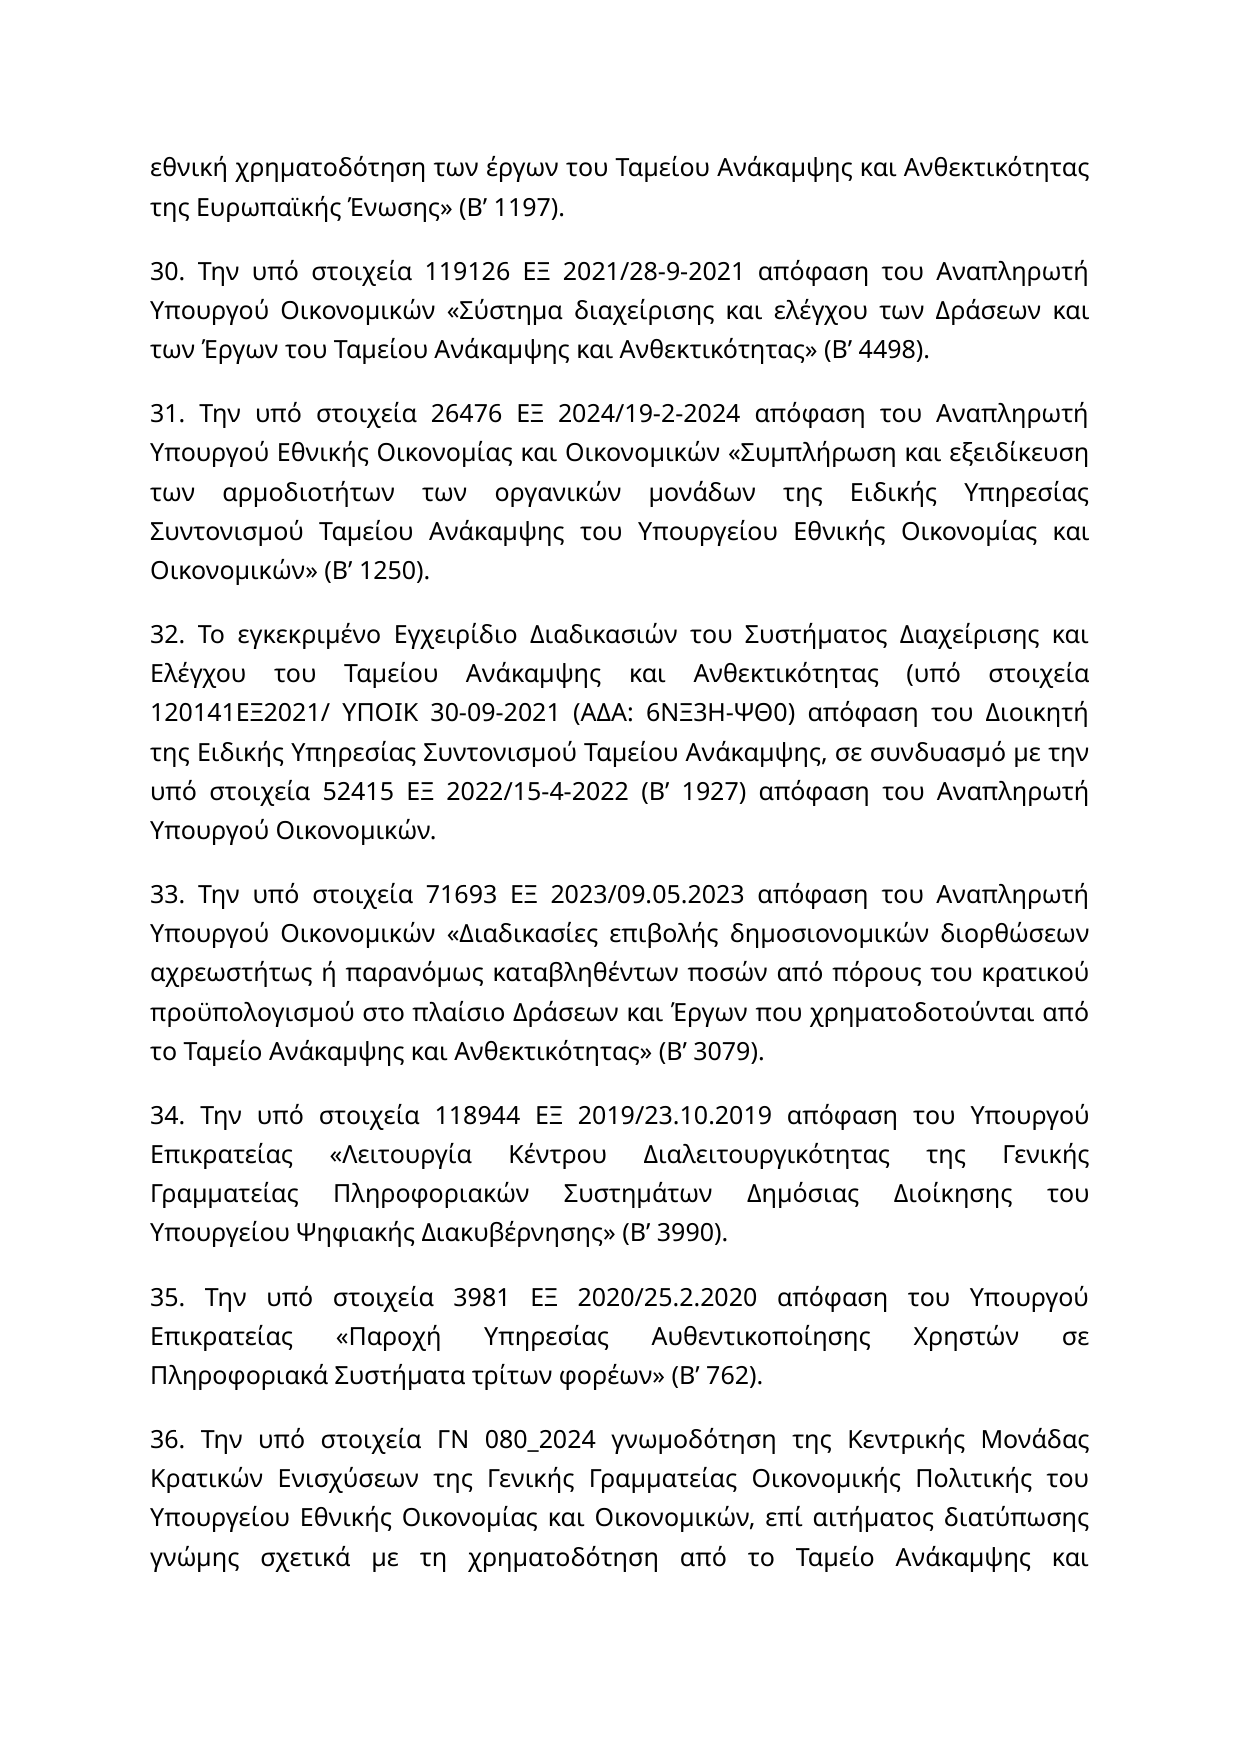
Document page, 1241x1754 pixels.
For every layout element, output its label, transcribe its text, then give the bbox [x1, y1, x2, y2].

text 30. Την υπό στοιχεία 119126 ΕΞ 2021/28-9-2021 απόφαση του Αναπληρωτή Υπουργού Οικονομικών «Σύστημα διαχείρισης και ελέγχου των Δράσεων και των Έργων του Ταμείου Ανάκαμψης και Ανθεκτικότητας» (Β’ 4498). [150, 253, 1090, 366]
text εθνική χρηματοδότηση των έργων του Ταμείου Ανάκαμψης και Ανθεκτικότητας της Ευρωπαϊκής Ένωσης» (Β’ 1197). [150, 150, 1090, 223]
text 34. Την υπό στοιχεία 118944 ΕΞ 2019/23.10.2019 απόφαση του Υπουργού Επικρατείας «Λειτουργία Κέντρου Διαλειτουργικότητας της Γενικής Γραμματείας Πληροφοριακών Συστημάτων Δημόσιας Διοίκησης του Υπουργείου Ψηφιακής Διακυβέρνησης» (Β’ 3990). [150, 1097, 1090, 1249]
text 31. Την υπό στοιχεία 26476 ΕΞ 2024/19-2-2024 απόφαση του Αναπληρωτή Υπουργού Εθνικής Οικονομίας και Οικονομικών «Συμπλήρωση και εξειδίκευση των αρμοδιοτήτων των οργανικών μονάδων της Ειδικής Υπηρεσίας Συντονισμού Ταμείου Ανάκαμψης του Υπουργείου Εθνικής Οικονομίας και Οικονομικών» (Β’ 1250). [150, 396, 1090, 587]
text 36. Την υπό στοιχεία ΓΝ 080_2024 γνωμοδότηση της Κεντρικής Μονάδας Κρατικών Ενισχύσεων της Γενικής Γραμματείας Οικονομικής Πολιτικής του Υπουργείου Εθνικής Οικονομίας και Οικονομικών, επί αιτήματος διατύπωσης γνώμης σχετικά με τη χρηματοδότηση από το Ταμείο Ανάκαμψης και [150, 1422, 1090, 1573]
text 32. Το εγκεκριμένο Εγχειρίδιο Διαδικασιών του Συστήματος Διαχείρισης και Ελέγχου του Ταμείου Ανάκαμψης και Ανθεκτικότητας (υπό στοιχεία 120141ΕΞ2021/ ΥΠΟΙΚ 30-09-2021 (ΑΔΑ: 6ΝΞ3Η-ΨΘ0) απόφαση του Διοικητή της Ειδικής Υπηρεσίας Συντονισμού Ταμείου Ανάκαμψης, σε συνδυασμό με την υπό στοιχεία 52415 ΕΞ 2022/15-4-2022 (Β’ 1927) απόφαση του Αναπληρωτή Υπουργού Οικονομικών. [150, 617, 1090, 847]
text 35. Την υπό στοιχεία 3981 ΕΞ 2020/25.2.2020 απόφαση του Υπουργού Επικρατείας «Παροχή Υπηρεσίας Αυθεντικοποίησης Χρηστών σε Πληροφοριακά Συστήματα τρίτων φορέων» (Β’ 762). [150, 1279, 1090, 1392]
text 33. Την υπό στοιχεία 71693 ΕΞ 2023/09.05.2023 απόφαση του Αναπληρωτή Υπουργού Οικονομικών «Διαδικασίες επιβολής δημοσιονομικών διορθώσεων αχρεωστήτως ή παρανόμως καταβληθέντων ποσών από πόρους του κρατικού προϋπολογισμού στο πλαίσιο Δράσεων και Έργων που χρηματοδοτούνται από το Ταμείο Ανάκαμψης και Ανθεκτικότητας» (Β’ 3079). [150, 877, 1090, 1067]
